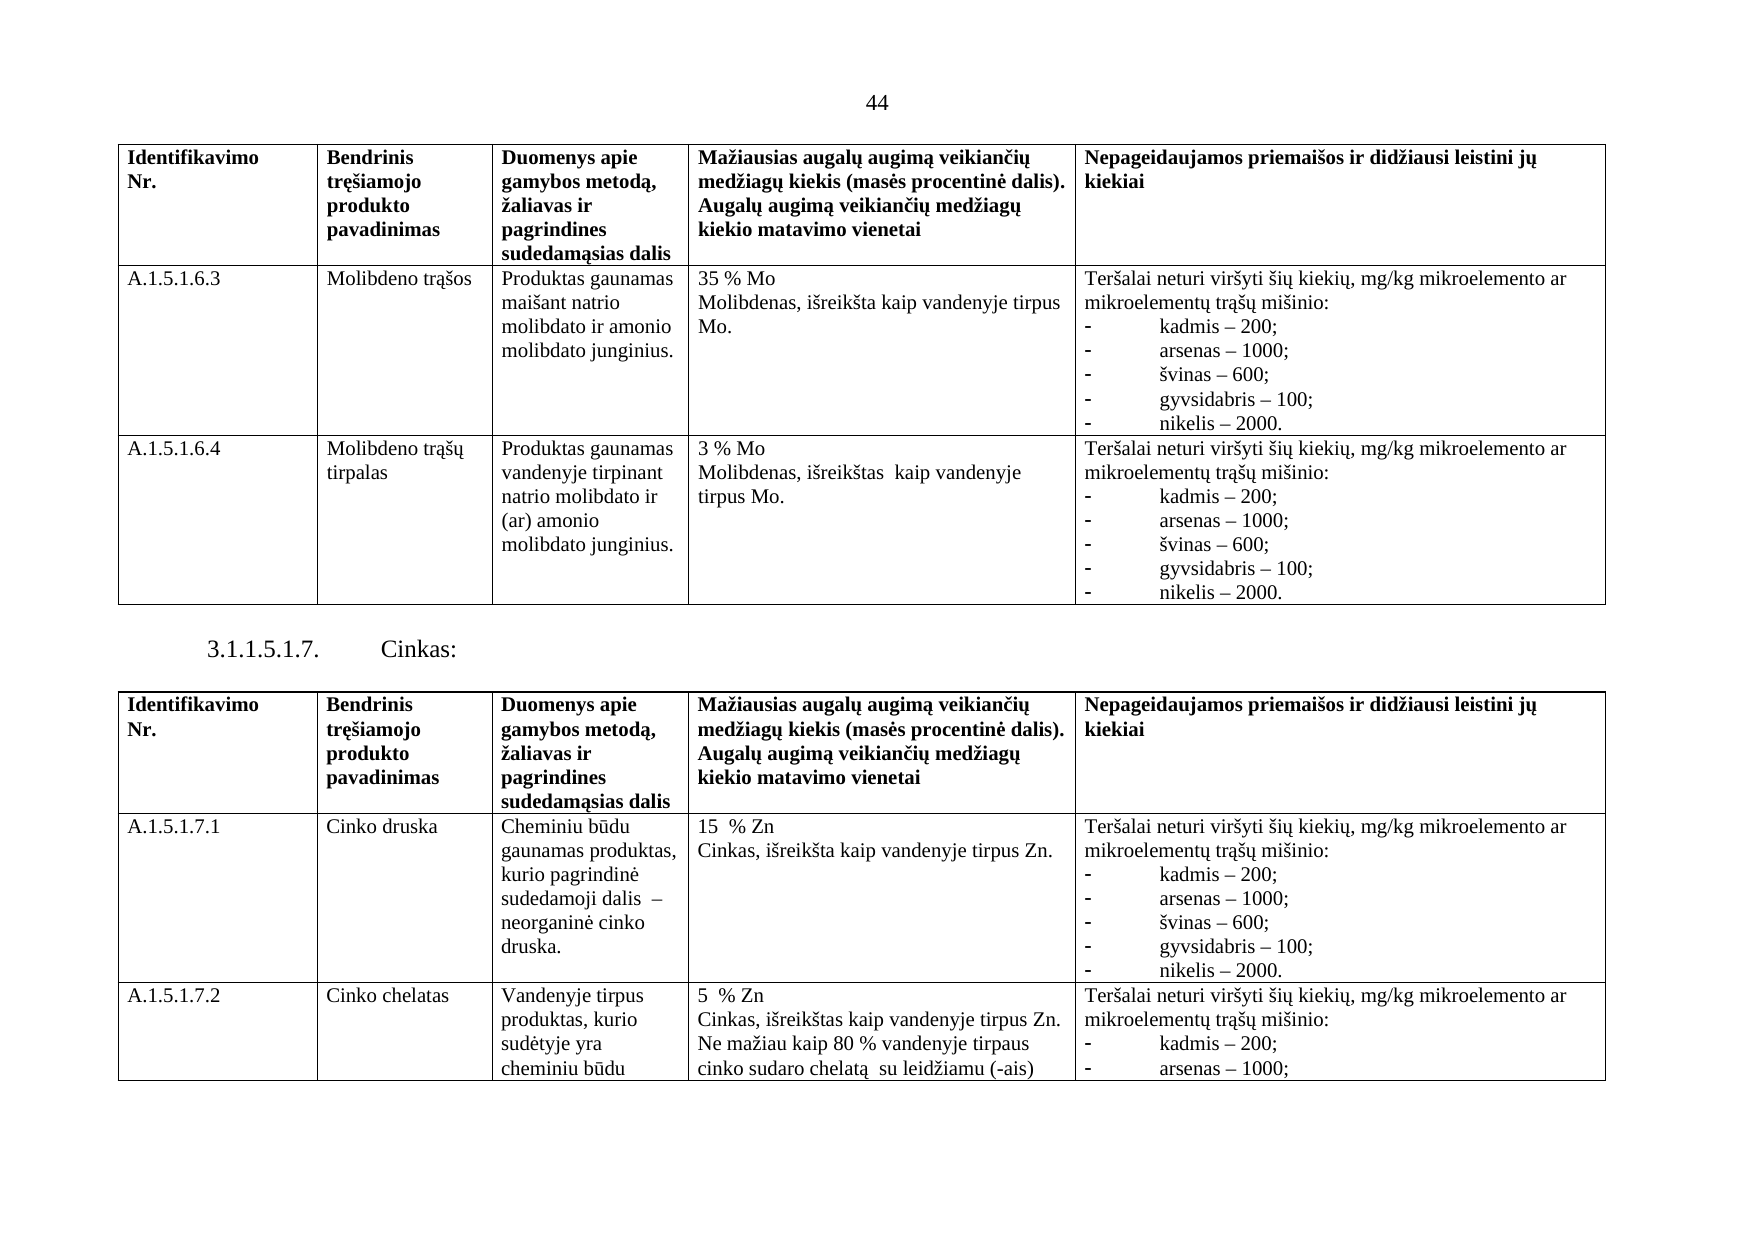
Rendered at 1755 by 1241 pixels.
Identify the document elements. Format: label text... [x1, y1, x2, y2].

table_header Bendrinis tręšiamojo produkto pavadinimas [318, 693, 492, 813]
table_header Identifikavimo Nr. [119, 693, 317, 813]
table_cell Molibdeno trąšų tirpalas [318, 436, 492, 604]
table_cell A.1.5.1.7.2 [119, 983, 317, 1079]
table_cell 15 % Zn Cinkas, išreikšta kaip vandenyje tirpus Zn. [689, 814, 1075, 982]
table_cell Cinko druska [318, 814, 492, 982]
table_cell Produktas gaunamas vandenyje tirpinant natrio molibdato ir (ar) amonio molibdato junginius. [493, 436, 688, 604]
table_header Nepageidaujamos priemaišos ir didžiausi leistini jų kiekiai [1076, 693, 1605, 813]
table_cell 5 % Zn Cinkas, išreikštas kaip vandenyje tirpus Zn. Ne mažiau kaip 80 % vandenyje tirpaus cinko sudaro chelatą su leidžiamu (-ais) [689, 983, 1075, 1079]
table_cell Teršalai neturi viršyti šių kiekių, mg/kg mikroelemento ar mikroelementų trąšų mišinio:  kadmis – 200;  arsenas – 1000;  švinas – 600;  gyvsidabris – 100;  nikelis – 2000. [1076, 436, 1605, 604]
text 3.1.1.5.1.7. Cinkas: [207, 634, 1636, 663]
table_cell A.1.5.1.6.4 [119, 436, 317, 604]
table_cell A.1.5.1.6.3 [119, 266, 317, 434]
table_cell A.1.5.1.7.1 [119, 814, 317, 982]
table_cell Vandenyje tirpus produktas, kurio sudėtyje yra cheminiu būdu [493, 983, 688, 1079]
table_cell 35 % Mo Molibdenas, išreikšta kaip vandenyje tirpus Mo. [689, 266, 1075, 434]
table_cell Teršalai neturi viršyti šių kiekių, mg/kg mikroelemento ar mikroelementų trąšų mišinio:  kadmis – 200;  arsenas – 1000;  švinas – 600;  gyvsidabris – 100;  nikelis – 2000. [1076, 814, 1605, 982]
table_header Duomenys apie gamybos metodą, žaliavas ir pagrindines sudedamąsias dalis [493, 693, 688, 813]
table_cell Cinko chelatas [318, 983, 492, 1079]
table_header Bendrinis tręšiamojo produkto pavadinimas [318, 145, 492, 265]
table_cell Molibdeno trąšos [318, 266, 492, 434]
table_header Identifikavimo Nr. [119, 145, 317, 265]
table_header Mažiausias augalų augimą veikiančių medžiagų kiekis (masės procentinė dalis). Augalų augimą veikiančių medžiagų kiekio matavimo vienetai [689, 693, 1075, 813]
table_cell Teršalai neturi viršyti šių kiekių, mg/kg mikroelemento ar mikroelementų trąšų mišinio:  kadmis – 200;  arsenas – 1000;  švinas – 600;  gyvsidabris – 100;  nikelis – 2000. [1076, 266, 1605, 434]
table_header Mažiausias augalų augimą veikiančių medžiagų kiekis (masės procentinė dalis). Augalų augimą veikiančių medžiagų kiekio matavimo vienetai [689, 145, 1075, 265]
table_cell Produktas gaunamas maišant natrio molibdato ir amonio molibdato junginius. [493, 266, 688, 434]
table_cell 3 % Mo Molibdenas, išreikštas kaip vandenyje tirpus Mo. [689, 436, 1075, 604]
table_cell Teršalai neturi viršyti šių kiekių, mg/kg mikroelemento ar mikroelementų trąšų mišinio:  kadmis – 200;  arsenas – 1000; [1076, 983, 1605, 1079]
table_cell Cheminiu būdu gaunamas produktas, kurio pagrindinė sudedamoji dalis – neorganinė cinko druska. [493, 814, 688, 982]
table_header Duomenys apie gamybos metodą, žaliavas ir pagrindines sudedamąsias dalis [493, 145, 688, 265]
table_header Nepageidaujamos priemaišos ir didžiausi leistini jų kiekiai [1076, 145, 1605, 265]
